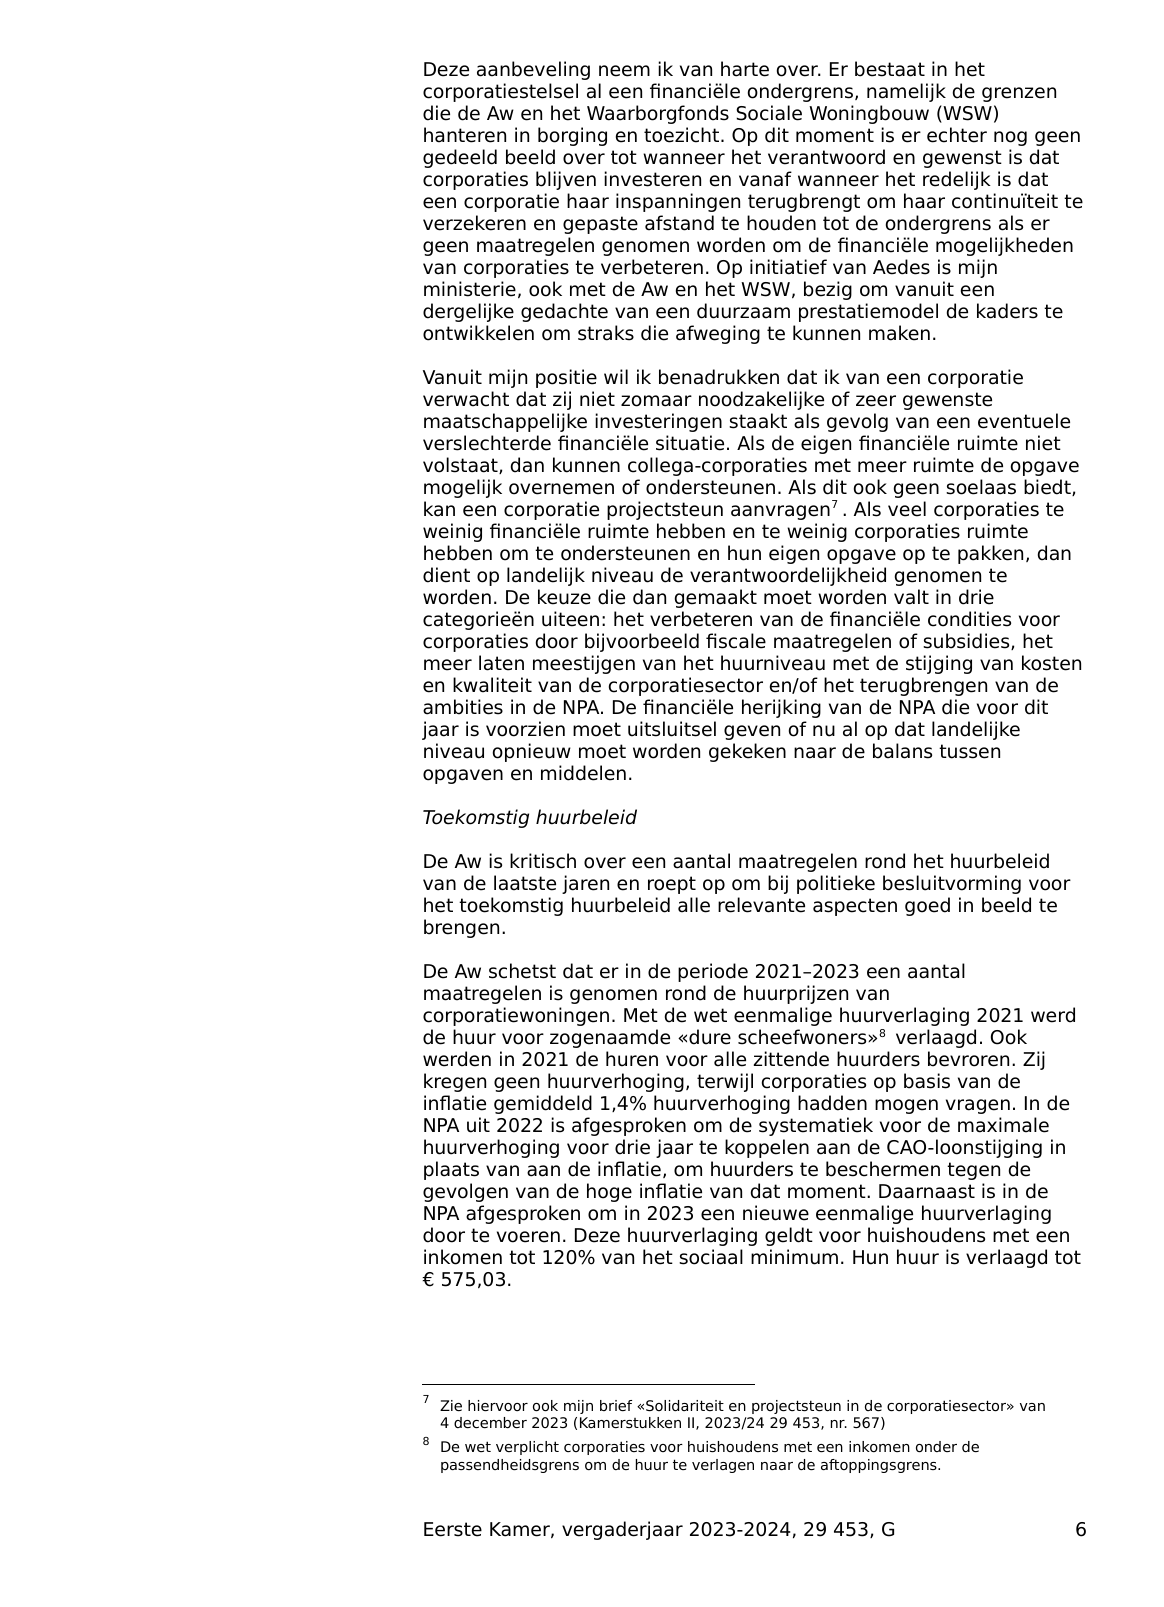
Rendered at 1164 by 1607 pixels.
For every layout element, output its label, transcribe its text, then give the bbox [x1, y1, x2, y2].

text De Aw is kritisch over een aantal maatregelen rond het huurbeleid van de laatste jaren en roept op om bij politieke besluitvorming voor het toekomstig huurbeleid alle relevante aspecten goed in beeld te brengen. [422, 851, 1087, 939]
text De wet verplicht corporaties voor huishoudens met een inkomen onder de passendheidsgrens om de huur te verlagen naar de aftoppingsgrens. [422, 1435, 1087, 1474]
text Vanuit mijn positie wil ik benadrukken dat ik van een corporatie verwacht dat zij niet zomaar noodzakelijke of zeer gewenste maatschappelijke investeringen staakt als gevolg van een eventuele verslechterde financiële situatie. Als de eigen financiële ruimte niet volstaat, dan kunnen collega-corporaties met meer ruimte de opgave mogelijk overnemen of ondersteunen. Als dit ook geen soelaas biedt, kan een corporatie projectsteun aanvragen. Als veel corporaties te weinig financiële ruimte hebben en te weinig corporaties ruimte hebben om te ondersteunen en hun eigen opgave op te pakken, dan dient op landelijk niveau de verantwoordelijkheid genomen te worden. De keuze die dan gemaakt moet worden valt in drie categorieën uiteen: het verbeteren van de financiële condities voor corporaties door bijvoorbeeld fiscale maatregelen of subsidies, het meer laten meestijgen van het huurniveau met de stijging van kosten en kwaliteit van de corporatiesector en/of het terugbrengen van de ambities in de NPA. De financiële herijking van de NPA die voor dit jaar is voorzien moet uitsluitsel geven of nu al op dat landelijke niveau opnieuw moet worden gekeken naar de balans tussen opgaven en middelen. [422, 367, 1087, 784]
subtitle Toekomstig huurbeleid [422, 807, 1087, 829]
text De Aw schetst dat er in de periode 2021–2023 een aantal maatregelen is genomen rond de huurprijzen van corporatiewoningen. Met de wet eenmalige huurverlaging 2021 werd de huur voor zogenaamde «dure scheefwoners» verlaagd. Ook werden in 2021 de huren voor alle zittende huurders bevroren. Zij kregen geen huurverhoging, terwijl corporaties op basis van de inflatie gemiddeld 1,4% huurverhoging hadden mogen vragen. In de NPA uit 2022 is afgesproken om de systematiek voor de maximale huurverhoging voor drie jaar te koppelen aan de CAO-loonstijging in plaats van aan de inflatie, om huurders te beschermen tegen de gevolgen van de hoge inflatie van dat moment. Daarnaast is in de NPA afgesproken om in 2023 een nieuwe eenmalige huurverlaging door te voeren. Deze huurverlaging geldt voor huishoudens met een inkomen tot 120% van het sociaal minimum. Hun huur is verlaagd tot € 575,03. [422, 961, 1087, 1291]
text Zie hiervoor ook mijn brief «Solidariteit en projectsteun in de corporatiesector» van 4 december 2023 (Kamerstukken II, 2023/24 29 453, nr. 567) [422, 1393, 1087, 1432]
text Deze aanbeveling neem ik van harte over. Er bestaat in het corporatiestelsel al een financiële ondergrens, namelijk de grenzen die de Aw en het Waarborgfonds Sociale Woningbouw (WSW) hanteren in borging en toezicht. Op dit moment is er echter nog geen gedeeld beeld over tot wanneer het verantwoord en gewenst is dat corporaties blijven investeren en vanaf wanneer het redelijk is dat een corporatie haar inspanningen terugbrengt om haar continuïteit te verzekeren en gepaste afstand te houden tot de ondergrens als er geen maatregelen genomen worden om de financiële mogelijkheden van corporaties te verbeteren. Op initiatief van Aedes is mijn ministerie, ook met de Aw en het WSW, bezig om vanuit een dergelijke gedachte van een duurzaam prestatiemodel de kaders te ontwikkelen om straks die afweging te kunnen maken. [422, 59, 1087, 345]
